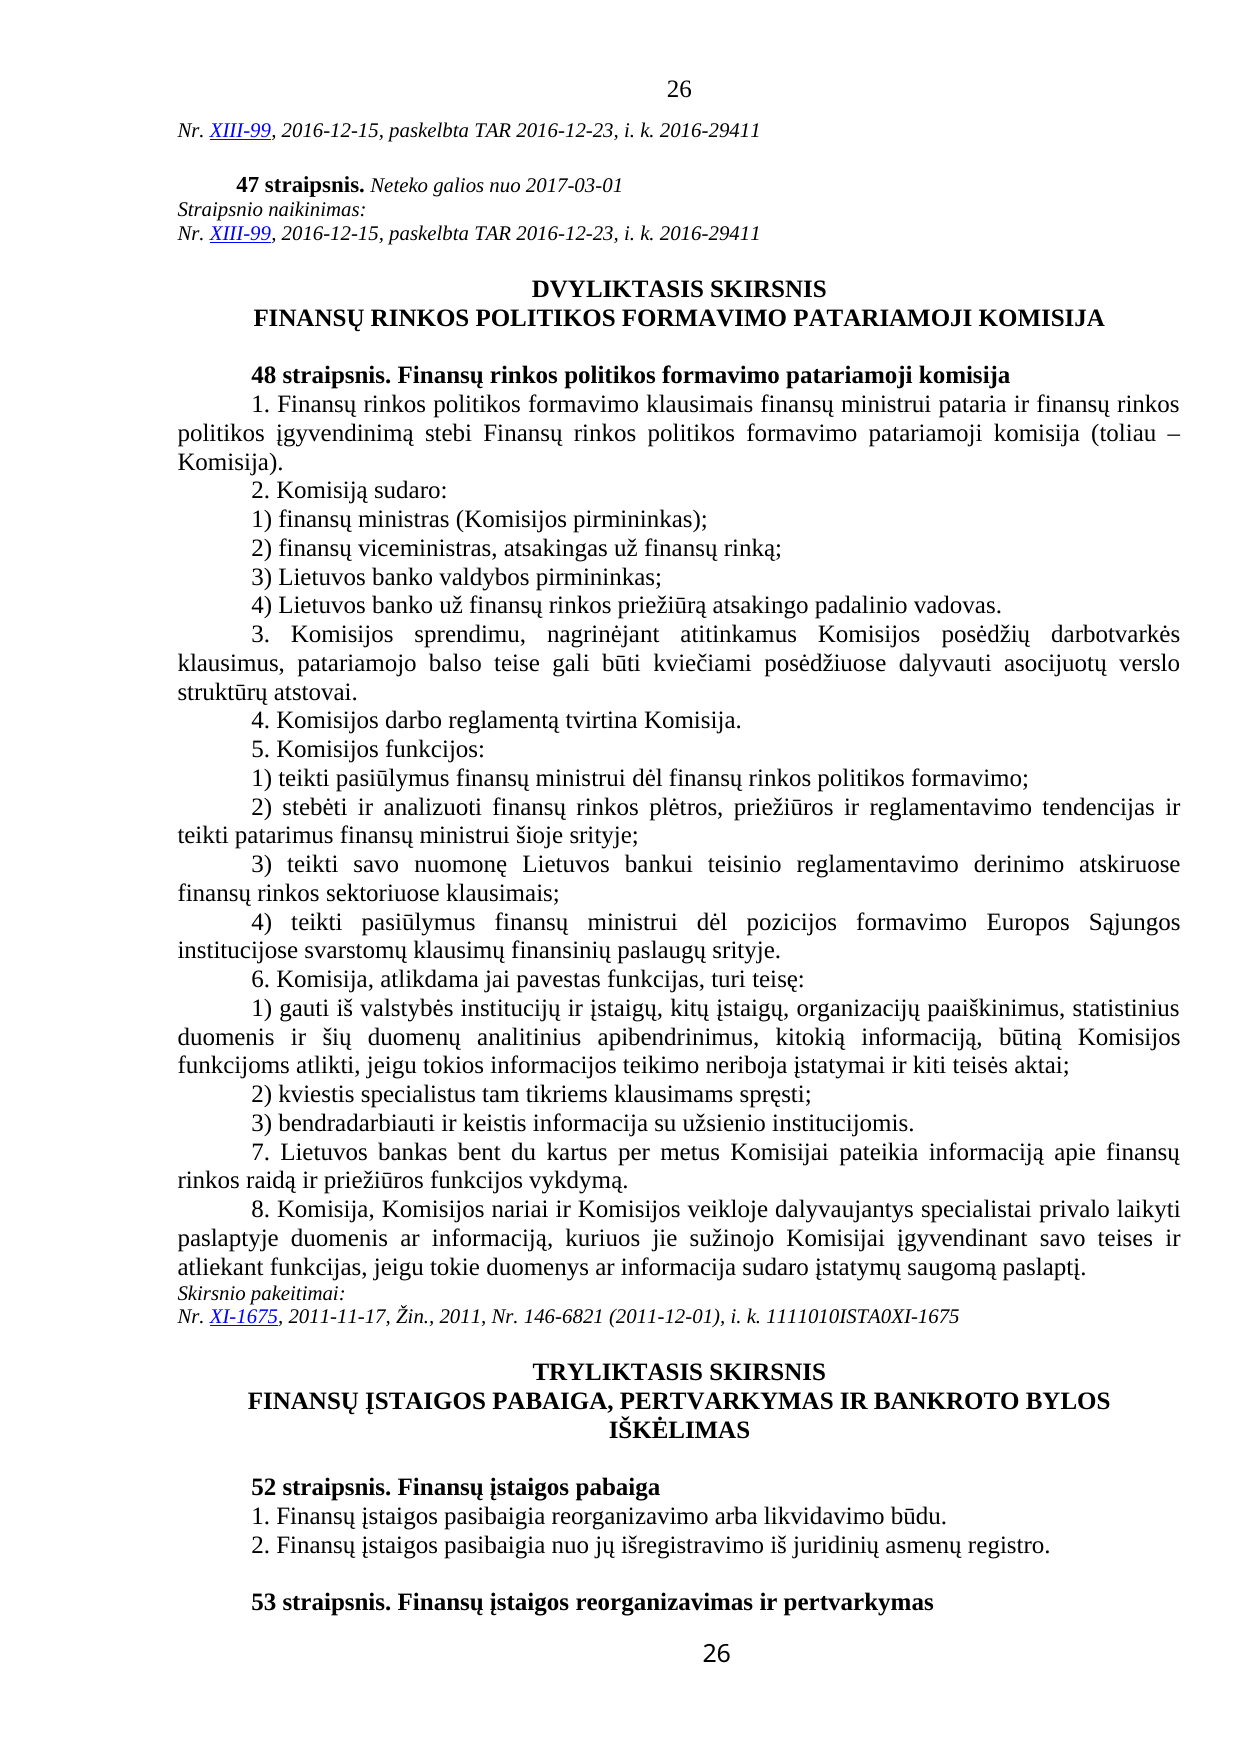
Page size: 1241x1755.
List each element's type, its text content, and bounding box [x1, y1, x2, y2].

text 4) teikti pasiūlymus finansų ministrui dėl pozicijos formavimo Europos Sąjungos institucijose svarstomų klausimų finansinių paslaugų srityje. [177, 907, 1181, 964]
text 2) finansų viceministras, atsakingas už finansų rinką; [177, 533, 1181, 562]
text Nr. XIII-99, 2016-12-15, paskelbta TAR 2016-12-23, i. k. 2016-29411 [177, 118, 1181, 142]
text 7. Lietuvos bankas bent du kartus per metus Komisijai pateikia informaciją apie finansų rinkos raidą ir priežiūros funkcijos vykdymą. [177, 1137, 1181, 1194]
text 3) Lietuvos banko valdybos pirmininkas; [177, 562, 1181, 590]
text Nr. XIII-99, 2016-12-15, paskelbta TAR 2016-12-23, i. k. 2016-29411 [177, 221, 1181, 245]
text 47 straipsnis. Neteko galios nuo 2017-03-01 [177, 171, 1181, 197]
text 52 straipsnis. Finansų įstaigos pabaiga [177, 1472, 1181, 1501]
text 4. Komisijos darbo reglamentą tvirtina Komisija. [177, 705, 1181, 734]
text 1) teikti pasiūlymus finansų ministrui dėl finansų rinkos politikos formavimo; [177, 763, 1181, 792]
text 53 straipsnis. Finansų įstaigos reorganizavimas ir pertvarkymas [177, 1587, 1181, 1616]
text Straipsnio naikinimas: [177, 197, 1181, 221]
text 2. Komisiją sudaro: [177, 475, 1181, 504]
text 3) bendradarbiauti ir keistis informacija su užsienio institucijomis. [177, 1108, 1181, 1137]
text 3) teikti savo nuomonę Lietuvos bankui teisinio reglamentavimo derinimo atskiruose finansų rinkos sektoriuose klausimais; [177, 849, 1181, 907]
text 1) finansų ministras (Komisijos pirmininkas); [177, 504, 1181, 533]
text 2. Finansų įstaigos pasibaigia nuo jų išregistravimo iš juridinių asmenų registro. [177, 1530, 1181, 1558]
text 1. Finansų rinkos politikos formavimo klausimais finansų ministrui pataria ir finansų rinkos politikos įgyvendinimą stebi Finansų rinkos politikos formavimo patariamoji komisija (toliau – Komisija). [177, 389, 1181, 475]
text FINANSŲ ĮSTAIGOS PABAIGA, PERTVARKYMAS IR BANKROTO BYLOS IŠKĖLIMAS [177, 1386, 1181, 1443]
text TRYLIKTASIS SKIRSNIS [177, 1357, 1181, 1386]
text 2) stebėti ir analizuoti finansų rinkos plėtros, priežiūros ir reglamentavimo tendencijas ir teikti patarimus finansų ministrui šioje srityje; [177, 792, 1181, 849]
text Nr. XI-1675, 2011-11-17, Žin., 2011, Nr. 146-6821 (2011-12-01), i. k. 1111010ISTA0XI-1675 [177, 1304, 1181, 1328]
text 2) kviestis specialistus tam tikriems klausimams spręsti; [177, 1079, 1181, 1108]
text 1) gauti iš valstybės institucijų ir įstaigų, kitų įstaigų, organizacijų paaiškinimus, statistinius duomenis ir šių duomenų analitinius apibendrinimus, kitokią informaciją, būtiną Komisijos funkcijoms atlikti, jeigu tokios informacijos teikimo neriboja įstatymai ir kiti teisės aktai; [177, 993, 1181, 1079]
text FINANSŲ RINKOS POLITIKOS FORMAVIMO PATARIAMOJI KOMISIJA [177, 303, 1181, 332]
text Skirsnio pakeitimai: [177, 1280, 1181, 1304]
text DVYLIKTASIS SKIRSNIS [177, 274, 1181, 303]
text 3. Komisijos sprendimu, nagrinėjant atitinkamus Komisijos posėdžių darbotvarkės klausimus, patariamojo balso teise gali būti kviečiami posėdžiuose dalyvauti asocijuotų verslo struktūrų atstovai. [177, 619, 1181, 705]
text 4) Lietuvos banko už finansų rinkos priežiūrą atsakingo padalinio vadovas. [177, 590, 1181, 619]
text 8. Komisija, Komisijos nariai ir Komisijos veikloje dalyvaujantys specialistai privalo laikyti paslaptyje duomenis ar informaciją, kuriuos jie sužinojo Komisijai įgyvendinant savo teises ir atliekant funkcijas, jeigu tokie duomenys ar informacija sudaro įstatymų saugomą paslaptį. [177, 1194, 1181, 1280]
text 1. Finansų įstaigos pasibaigia reorganizavimo arba likvidavimo būdu. [177, 1501, 1181, 1530]
text 48 straipsnis. Finansų rinkos politikos formavimo patariamoji komisija [177, 360, 1181, 389]
text 5. Komisijos funkcijos: [177, 734, 1181, 763]
text 6. Komisija, atlikdama jai pavestas funkcijas, turi teisę: [177, 964, 1181, 993]
